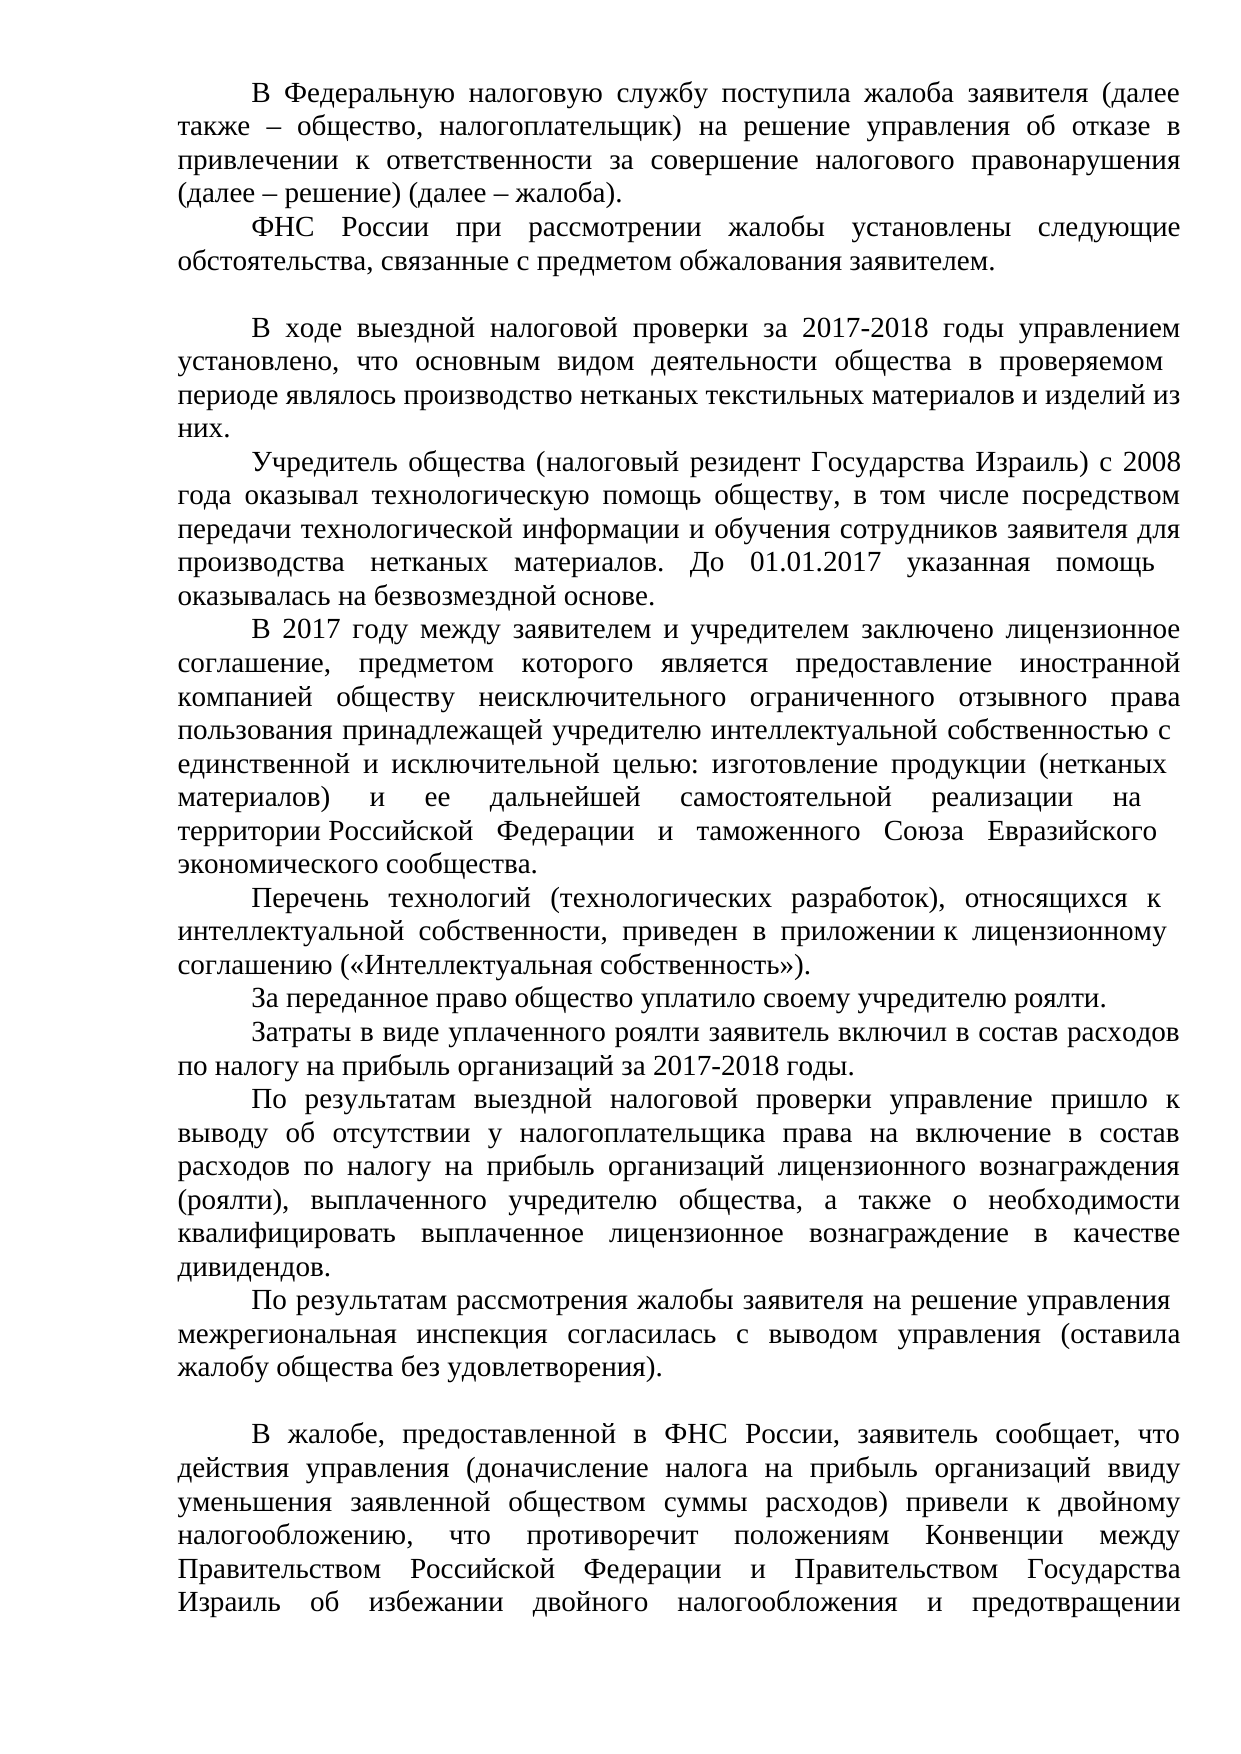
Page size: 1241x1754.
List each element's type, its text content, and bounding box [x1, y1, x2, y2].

text По результатам выездной налоговой проверки управление пришло к выводу об отсутствии у налогоплательщика права на включение в состав расходов по налогу на прибыль организаций лицензионного вознаграждения (роялти), выплаченного учредителю общества, а также о необходимости квалифицировать выплаченное лицензионное вознаграждение в качестве дивидендов. [177, 1081, 1181, 1282]
title В 2017 году между заявителем и учредителем заключено лицензионное соглашение, предметом которого является предоставление иностранной компанией обществу неисключительного ограниченного отзывного права пользования принадлежащей учредителю интеллектуальной собственностью с единственной и исключительной целью: изготовление продукции (нетканых материалов) и ее дальнейшей самостоятельной реализации на территории Российской Федерации и таможенного Союза Евразийского экономического сообщества. [177, 612, 1181, 880]
title В ходе выездной налоговой проверки за 2017-2018 годы управлением установлено, что основным видом деятельности общества в проверяемом периоде являлось производство нетканых текстильных материалов и изделий из них. [177, 310, 1181, 444]
text В жалобе, предоставленной в ФНС России, заявитель сообщает, что действия управления (доначисление налога на прибыль организаций ввиду уменьшения заявленной обществом суммы расходов) привели к двойному налогообложению, что противоречит положениям Конвенции между Правительством Российской Федерации и Правительством Государства Израиль об избежании двойного налогообложения и предотвращении [177, 1417, 1181, 1618]
title Затраты в виде уплаченного роялти заявитель включил в состав расходов по налогу на прибыль организаций за 2017-2018 годы. [177, 1014, 1181, 1081]
text ФНС России при рассмотрении жалобы установлены следующие обстоятельства, связанные с предметом обжалования заявителем. [177, 209, 1181, 276]
title Перечень технологий (технологических разработок), относящихся к интеллектуальной собственности, приведен в приложении к лицензионному соглашению («Интеллектуальная собственность»). [177, 880, 1181, 981]
text В Федеральную налоговую службу поступила жалоба заявителя (далее также – общество, налогоплательщик) на решение управления об отказе в привлечении к ответственности за совершение налогового правонарушения (далее – решение) (далее – жалоба). [177, 75, 1181, 209]
title Учредитель общества (налоговый резидент Государства Израиль) с 2008 года оказывал технологическую помощь обществу, в том числе посредством передачи технологической информации и обучения сотрудников заявителя для производства нетканых материалов. До 01.01.2017 указанная помощь оказывалась на безвозмездной основе. [177, 444, 1181, 612]
title За переданное право общество уплатило своему учредителю роялти. [177, 981, 1181, 1014]
text По результатам рассмотрения жалобы заявителя на решение управления межрегиональная инспекция согласилась с выводом управления (оставила жалобу общества без удовлетворения). [177, 1282, 1181, 1383]
